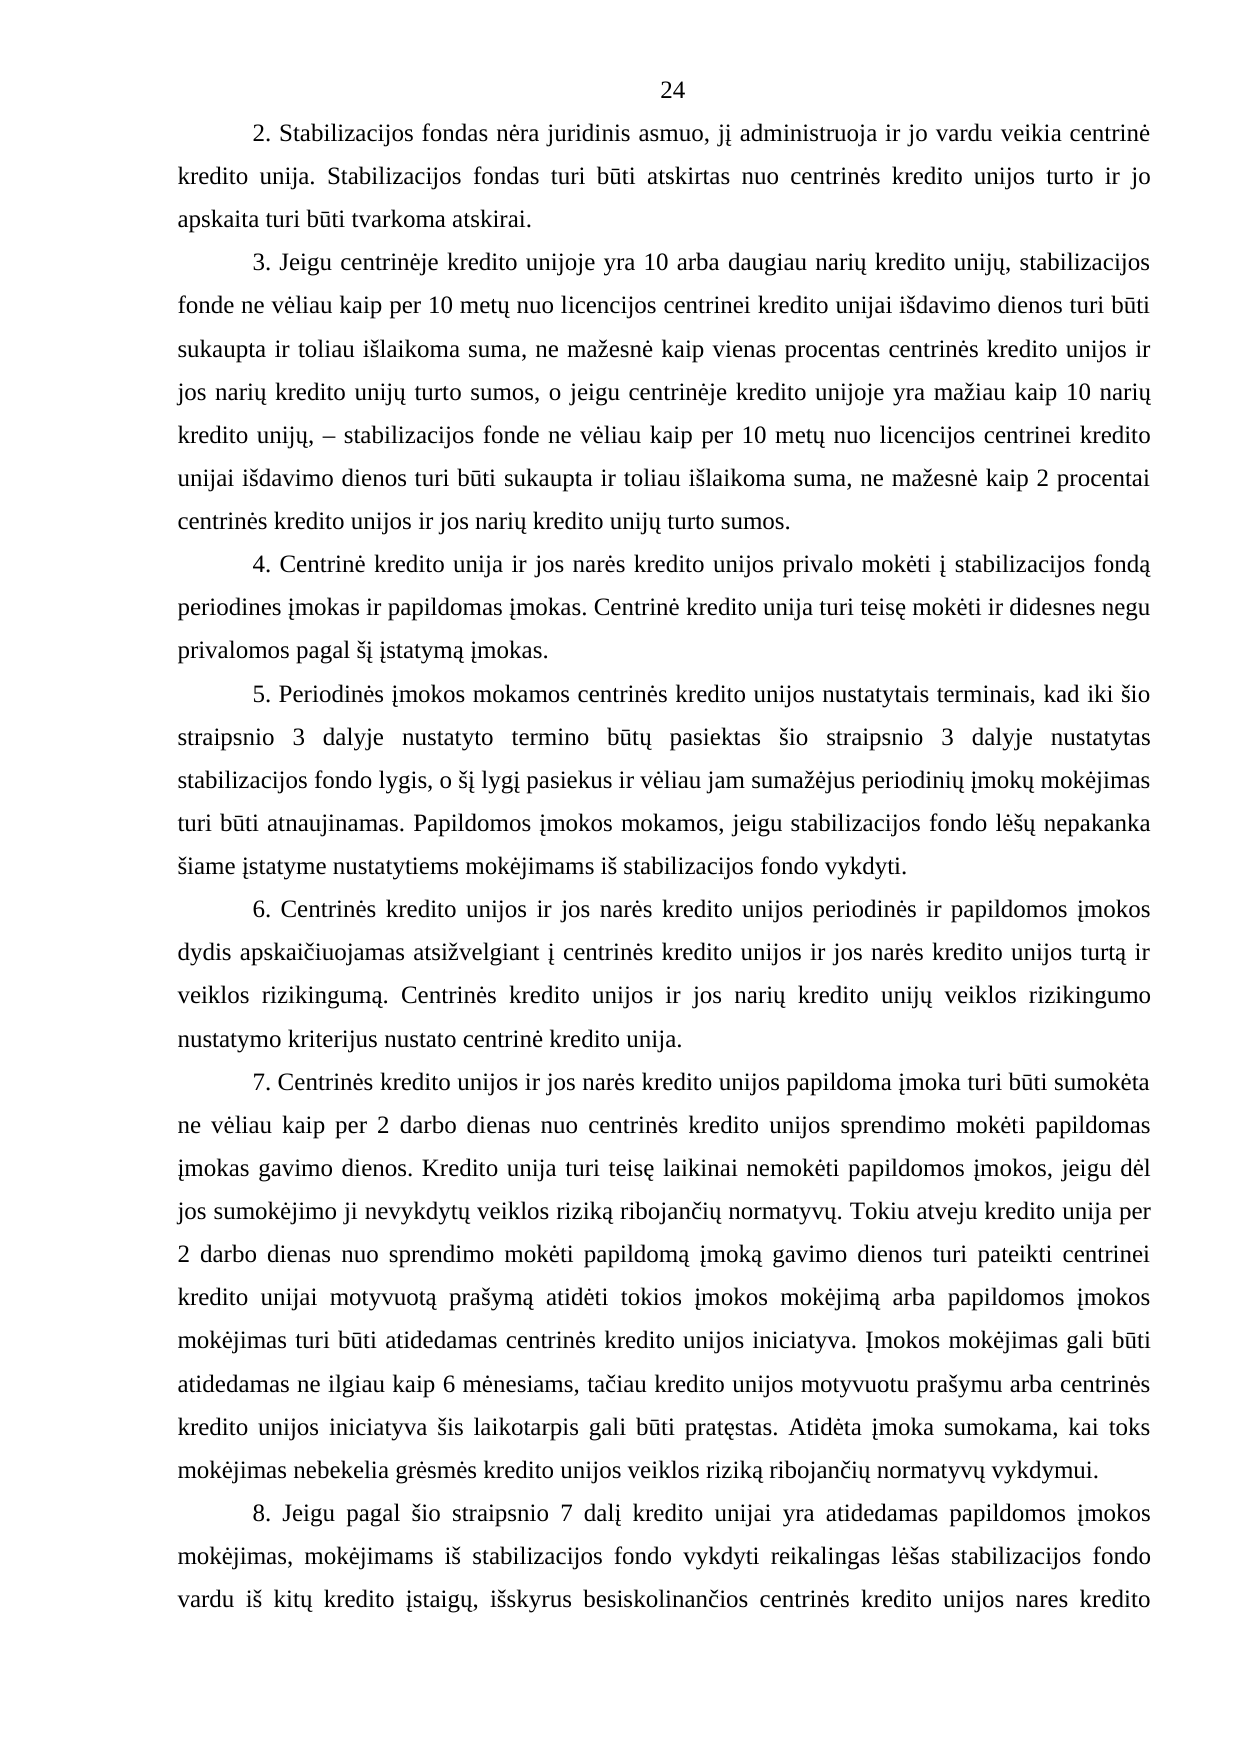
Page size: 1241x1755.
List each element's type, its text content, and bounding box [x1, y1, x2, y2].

text 6. Centrinės kredito unijos ir jos narės kredito unijos periodinės ir papildomos įmokos dydis apskaičiuojamas atsižvelgiant į centrinės kredito unijos ir jos narės kredito unijos turtą ir veiklos rizikingumą. Centrinės kredito unijos ir jos narių kredito unijų veiklos rizikingumo nustatymo kriterijus nustato centrinė kredito unija. [177, 894, 1152, 1052]
text 3. Jeigu centrinėje kredito unijoje yra 10 arba daugiau narių kredito unijų, stabilizacijos fonde ne vėliau kaip per 10 metų nuo licencijos centrinei kredito unijai išdavimo dienos turi būti sukaupta ir toliau išlaikoma suma, ne mažesnė kaip vienas procentas centrinės kredito unijos ir jos narių kredito unijų turto sumos, o jeigu centrinėje kredito unijoje yra mažiau kaip 10 narių kredito unijų, – stabilizacijos fonde ne vėliau kaip per 10 metų nuo licencijos centrinei kredito unijai išdavimo dienos turi būti sukaupta ir toliau išlaikoma suma, ne mažesnė kaip 2 procentai centrinės kredito unijos ir jos narių kredito unijų turto sumos. [177, 247, 1152, 535]
text 7. Centrinės kredito unijos ir jos narės kredito unijos papildoma įmoka turi būti sumokėta ne vėliau kaip per 2 darbo dienas nuo centrinės kredito unijos sprendimo mokėti papildomas įmokas gavimo dienos. Kredito unija turi teisę laikinai nemokėti papildomos įmokos, jeigu dėl jos sumokėjimo ji nevykdytų veiklos riziką ribojančių normatyvų. Tokiu atveju kredito unija per 2 darbo dienas nuo sprendimo mokėti papildomą įmoką gavimo dienos turi pateikti centrinei kredito unijai motyvuotą prašymą atidėti tokios įmokos mokėjimą arba papildomos įmokos mokėjimas turi būti atidedamas centrinės kredito unijos iniciatyva. Įmokos mokėjimas gali būti atidedamas ne ilgiau kaip 6 mėnesiams, tačiau kredito unijos motyvuotu prašymu arba centrinės kredito unijos iniciatyva šis laikotarpis gali būti pratęstas. Atidėta įmoka sumokama, kai toks mokėjimas nebekelia grėsmės kredito unijos veiklos riziką ribojančių normatyvų vykdymui. [177, 1067, 1152, 1484]
text 5. Periodinės įmokos mokamos centrinės kredito unijos nustatytais terminais, kad iki šio straipsnio 3 dalyje nustatyto termino būtų pasiektas šio straipsnio 3 dalyje nustatytas stabilizacijos fondo lygis, o šį lygį pasiekus ir vėliau jam sumažėjus periodinių įmokų mokėjimas turi būti atnaujinamas. Papildomos įmokos mokamos, jeigu stabilizacijos fondo lėšų nepakanka šiame įstatyme nustatytiems mokėjimams iš stabilizacijos fondo vykdyti. [177, 679, 1152, 880]
text 8. Jeigu pagal šio straipsnio 7 dalį kredito unijai yra atidedamas papildomos įmokos mokėjimas, mokėjimams iš stabilizacijos fondo vykdyti reikalingas lėšas stabilizacijos fondo vardu iš kitų kredito įstaigų, išskyrus besiskolinančios centrinės kredito unijos nares kredito [177, 1498, 1152, 1613]
text 2. Stabilizacijos fondas nėra juridinis asmuo, jį administruoja ir jo vardu veikia centrinė kredito unija. Stabilizacijos fondas turi būti atskirtas nuo centrinės kredito unijos turto ir jo apskaita turi būti tvarkoma atskirai. [177, 118, 1152, 233]
text 4. Centrinė kredito unija ir jos narės kredito unijos privalo mokėti į stabilizacijos fondą periodines įmokas ir papildomas įmokas. Centrinė kredito unija turi teisę mokėti ir didesnes negu privalomos pagal šį įstatymą įmokas. [177, 549, 1152, 664]
